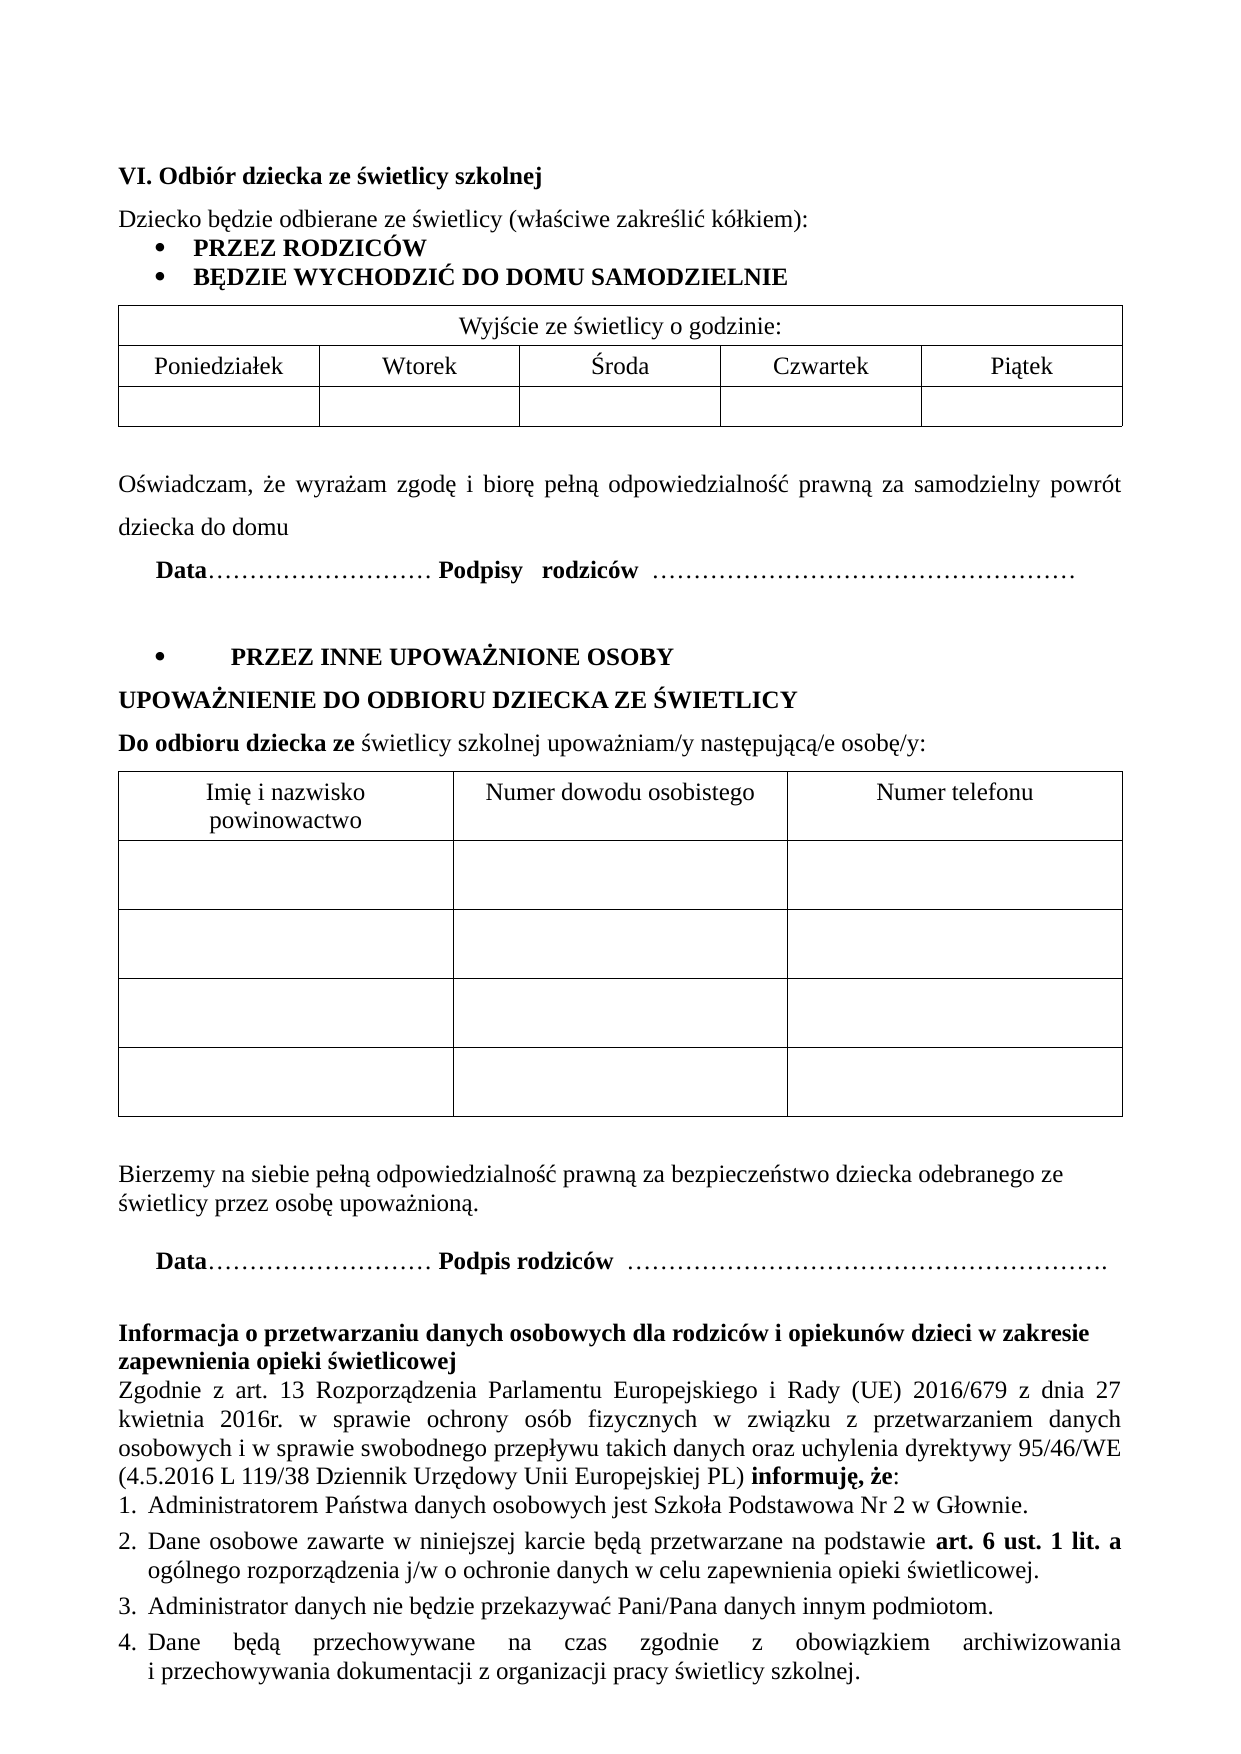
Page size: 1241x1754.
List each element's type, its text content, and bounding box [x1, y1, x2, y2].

text Oświadczam, że wyrażam zgodę i biorę pełną odpowiedzialność prawną za samodzielny powrót dziecka do domu [118, 469, 1122, 541]
table_header Wyjście ze świetlicy o godzinie: [119, 306, 1122, 345]
table_cell [454, 1048, 787, 1116]
table_cell [320, 387, 519, 426]
text Informacja o przetwarzaniu danych osobowych dla rodziców i opiekunów dzieci w zakresie zapewnienia opieki świetlicowej [118, 1318, 1122, 1375]
table_cell [788, 979, 1122, 1047]
text Bierzemy na siebie pełną odpowiedzialność prawną za bezpieczeństwo dziecka odebranego ze świetlicy przez osobę upoważnioną. [118, 1159, 1122, 1217]
table_cell Czwartek [721, 346, 921, 386]
table_cell [454, 910, 787, 978]
list PRZEZ RODZICÓW [156, 233, 1122, 262]
table_cell [454, 841, 787, 909]
table_header Numer dowodu osobistego [454, 772, 787, 840]
table_cell [721, 387, 921, 426]
list BĘDZIE WYCHODZIĆ DO DOMU SAMODZIELNIE [156, 262, 1122, 291]
table_cell [788, 1048, 1122, 1116]
list Dane osobowe zawarte w niniejszej karcie będą przetwarzane na podstawie art. 6 ust. 1 lit. a ogólnego rozporządzenia j/w o ochronie danych w celu zapewnienia opieki świetlicowej. [118, 1526, 1122, 1584]
table_header Numer telefonu [788, 772, 1122, 840]
table_cell Poniedziałek [119, 346, 319, 386]
list Administrator danych nie będzie przekazywać Pani/Pana danych innym podmiotom. [118, 1591, 1122, 1620]
table_cell Wtorek [320, 346, 519, 386]
text Dziecko będzie odbierane ze świetlicy (właściwe zakreślić kółkiem): [118, 204, 1122, 233]
text UPOWAŻNIENIE DO ODBIORU DZIECKA ZE ŚWIETLICY [118, 685, 1122, 713]
table_cell [119, 979, 453, 1047]
table_cell [454, 979, 787, 1047]
table_cell [119, 841, 453, 909]
text Data……………………… Podpis rodziców …………………………………………………. [156, 1246, 1122, 1274]
table_cell Piątek [922, 346, 1122, 386]
text Data……………………… Podpisy rodziców …………………………………………… [156, 555, 1122, 584]
table_cell [119, 1048, 453, 1116]
text VI. Odbiór dziecka ze świetlicy szkolnej [118, 161, 1122, 190]
table_cell Środa [520, 346, 720, 386]
table_cell [119, 387, 319, 426]
table_cell [788, 910, 1122, 978]
list Administratorem Państwa danych osobowych jest Szkoła Podstawowa Nr 2 w Głownie. [118, 1490, 1122, 1519]
table_cell [119, 910, 453, 978]
table_cell [922, 387, 1122, 426]
table_cell [520, 387, 720, 426]
table_cell [788, 841, 1122, 909]
text Zgodnie z art. 13 Rozporządzenia Parlamentu Europejskiego i Rady (UE) 2016/679 z dnia 27 kwietnia 2016r. w sprawie ochrony osób fizycznych w związku z przetwarzaniem danych osobowych i w sprawie swobodnego przepływu takich danych oraz uchylenia dyrektywy 95/46/WE (4.5.2016 L 119/38 Dziennik Urzędowy Unii Europejskiej PL) informuję, że: [118, 1375, 1122, 1490]
table_header Imię i nazwisko powinowactwo [119, 772, 453, 840]
list Dane będą przechowywane na czas zgodnie z obowiązkiem archiwizowania i przechowywania dokumentacji z organizacji pracy świetlicy szkolnej. [118, 1627, 1122, 1684]
list PRZEZ INNE UPOWAŻNIONE OSOBY [156, 642, 1122, 670]
text Do odbioru dziecka ze świetlicy szkolnej upoważniam/y następującą/e osobę/y: [118, 728, 1122, 757]
